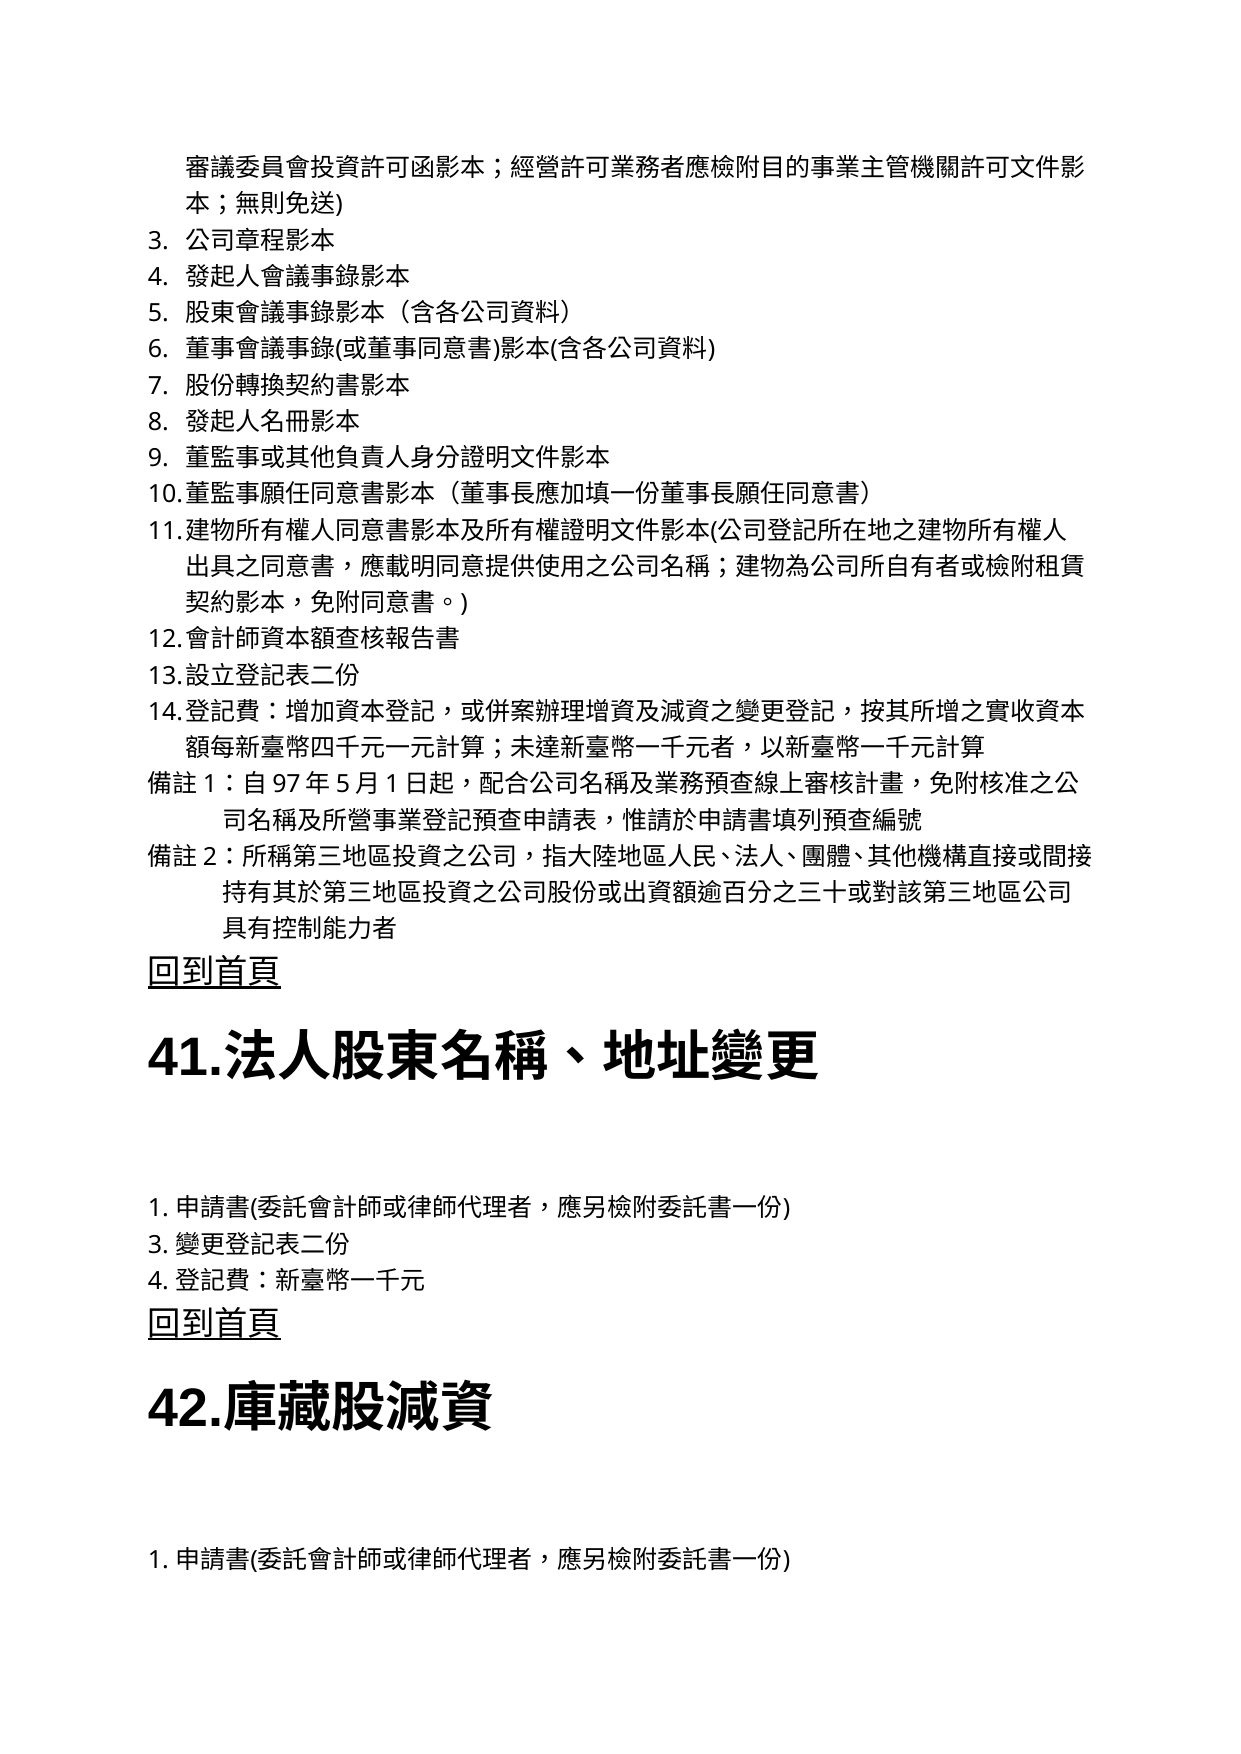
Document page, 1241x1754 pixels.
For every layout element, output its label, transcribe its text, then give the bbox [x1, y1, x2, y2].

text 備註1：自97年5月1日起，配合公司名稱及業務預查線上審核計畫，免附核准之公司名稱及所營事業登記預查申請表，惟請於申請書填列預查編號 [148, 764, 1092, 836]
text 備註2：所稱第三地區投資之公司，指大陸地區人民、法人、團體、其他機構直接或間接持有其於第三地區投資之公司股份或出資額逾百分之三十或對該第三地區公司具有控制能力者 [148, 836, 1092, 945]
list 發起人名冊影本 [148, 401, 1092, 438]
text 回到首頁 [148, 1297, 1092, 1345]
text 回到首頁 [148, 945, 1092, 993]
list 股東會議事錄影本（含各公司資料） [148, 293, 1092, 329]
list 股份轉換契約書影本 [148, 365, 1092, 401]
list 會計師資本額查核報告書 [148, 619, 1092, 655]
list 發起人會議事錄影本 [148, 256, 1092, 293]
list 審議委員會投資許可函影本；經營許可業務者應檢附目的事業主管機關許可文件影本；無則免送) [148, 148, 1092, 220]
text 3. 變更登記表二份 [148, 1224, 1092, 1260]
text 4. 登記費：新臺幣一千元 [148, 1260, 1092, 1297]
list 公司章程影本 [148, 220, 1092, 256]
list 登記費：增加資本登記，或併案辦理增資及減資之變更登記，按其所增之實收資本額每新臺幣四千元一元計算；未達新臺幣一千元者，以新臺幣一千元計算 [148, 691, 1092, 764]
list 董監事或其他負責人身分證明文件影本 [148, 438, 1092, 474]
subtitle 42.庫藏股減資 [148, 1363, 1092, 1442]
text 1. 申請書(委託會計師或律師代理者，應另檢附委託書一份) [148, 1539, 1092, 1575]
list 董監事願任同意書影本（董事長應加填一份董事長願任同意書） [148, 474, 1092, 510]
list 建物所有權人同意書影本及所有權證明文件影本(公司登記所在地之建物所有權人出具之同意書，應載明同意提供使用之公司名稱；建物為公司所自有者或檢附租賃契約影本，免附同意書。) [148, 510, 1092, 619]
list 設立登記表二份 [148, 655, 1092, 691]
list 董事會議事錄(或董事同意書)影本(含各公司資料) [148, 329, 1092, 365]
subtitle 41.法人股東名稱、地址變更 [148, 1012, 1092, 1091]
text 1. 申請書(委託會計師或律師代理者，應另檢附委託書一份) [148, 1188, 1092, 1224]
